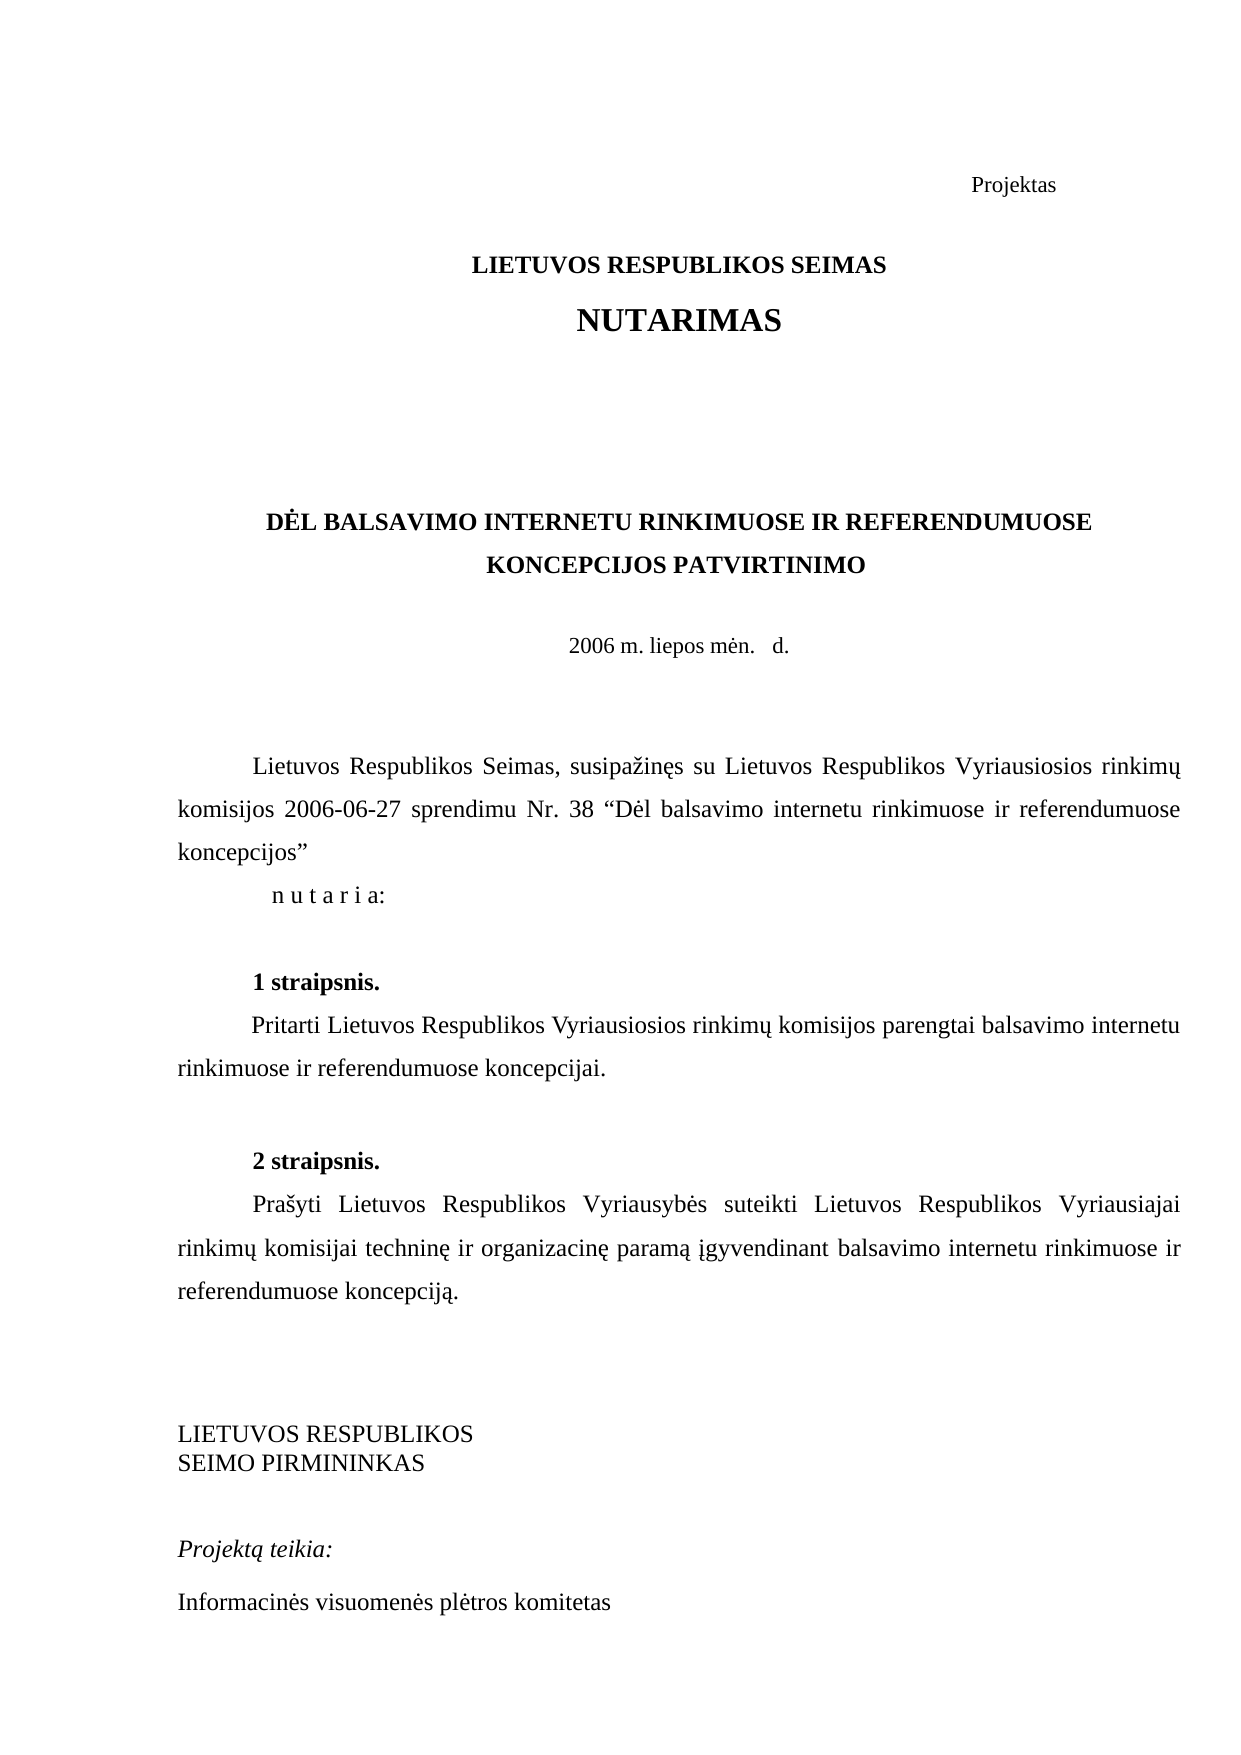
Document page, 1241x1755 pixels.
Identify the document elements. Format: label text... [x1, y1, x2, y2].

text SEIMO PIRMININKAS [177, 1448, 1181, 1477]
text NUTARIMAS [177, 301, 1181, 339]
text DĖL BALSAVIMO INTERNETU RINKIMUOSE IR REFERENDUMUOSE KONCEPCIJOS PATVIRTINIMO [177, 507, 1181, 579]
text 1 straipsnis. [177, 967, 1181, 995]
text n u t a r i a: [177, 880, 1181, 909]
text Pritarti Lietuvos Respublikos Vyriausiosios rinkimų komisijos parengtai balsavimo internetu rinkimuose ir referendumuose koncepcijai. [177, 1010, 1181, 1082]
text Projektas [829, 171, 1181, 197]
text 2006 m. liepos mėn. d. [177, 632, 1181, 659]
text 2 straipsnis. [177, 1146, 1181, 1175]
text LIETUVOS RESPUBLIKOS SEIMAS [177, 250, 1181, 279]
text Prašyti Lietuvos Respublikos Vyriausybės suteikti Lietuvos Respublikos Vyriausiajai rinkimų komisijai techninę ir organizacinę paramą įgyvendinant balsavimo internetu rinkimuose ir referendumuose koncepciją. [177, 1189, 1181, 1304]
text Lietuvos Respublikos Seimas, susipažinęs su Lietuvos Respublikos Vyriausiosios rinkimų komisijos 2006-06-27 sprendimu Nr. 38 “Dėl balsavimo internetu rinkimuose ir referendumuose koncepcijos” [177, 751, 1181, 866]
text LIETUVOS RESPUBLIKOS [177, 1419, 1181, 1448]
text Informacinės visuomenės plėtros komitetas [177, 1587, 1181, 1616]
text Projektą teikia: [177, 1534, 1181, 1563]
